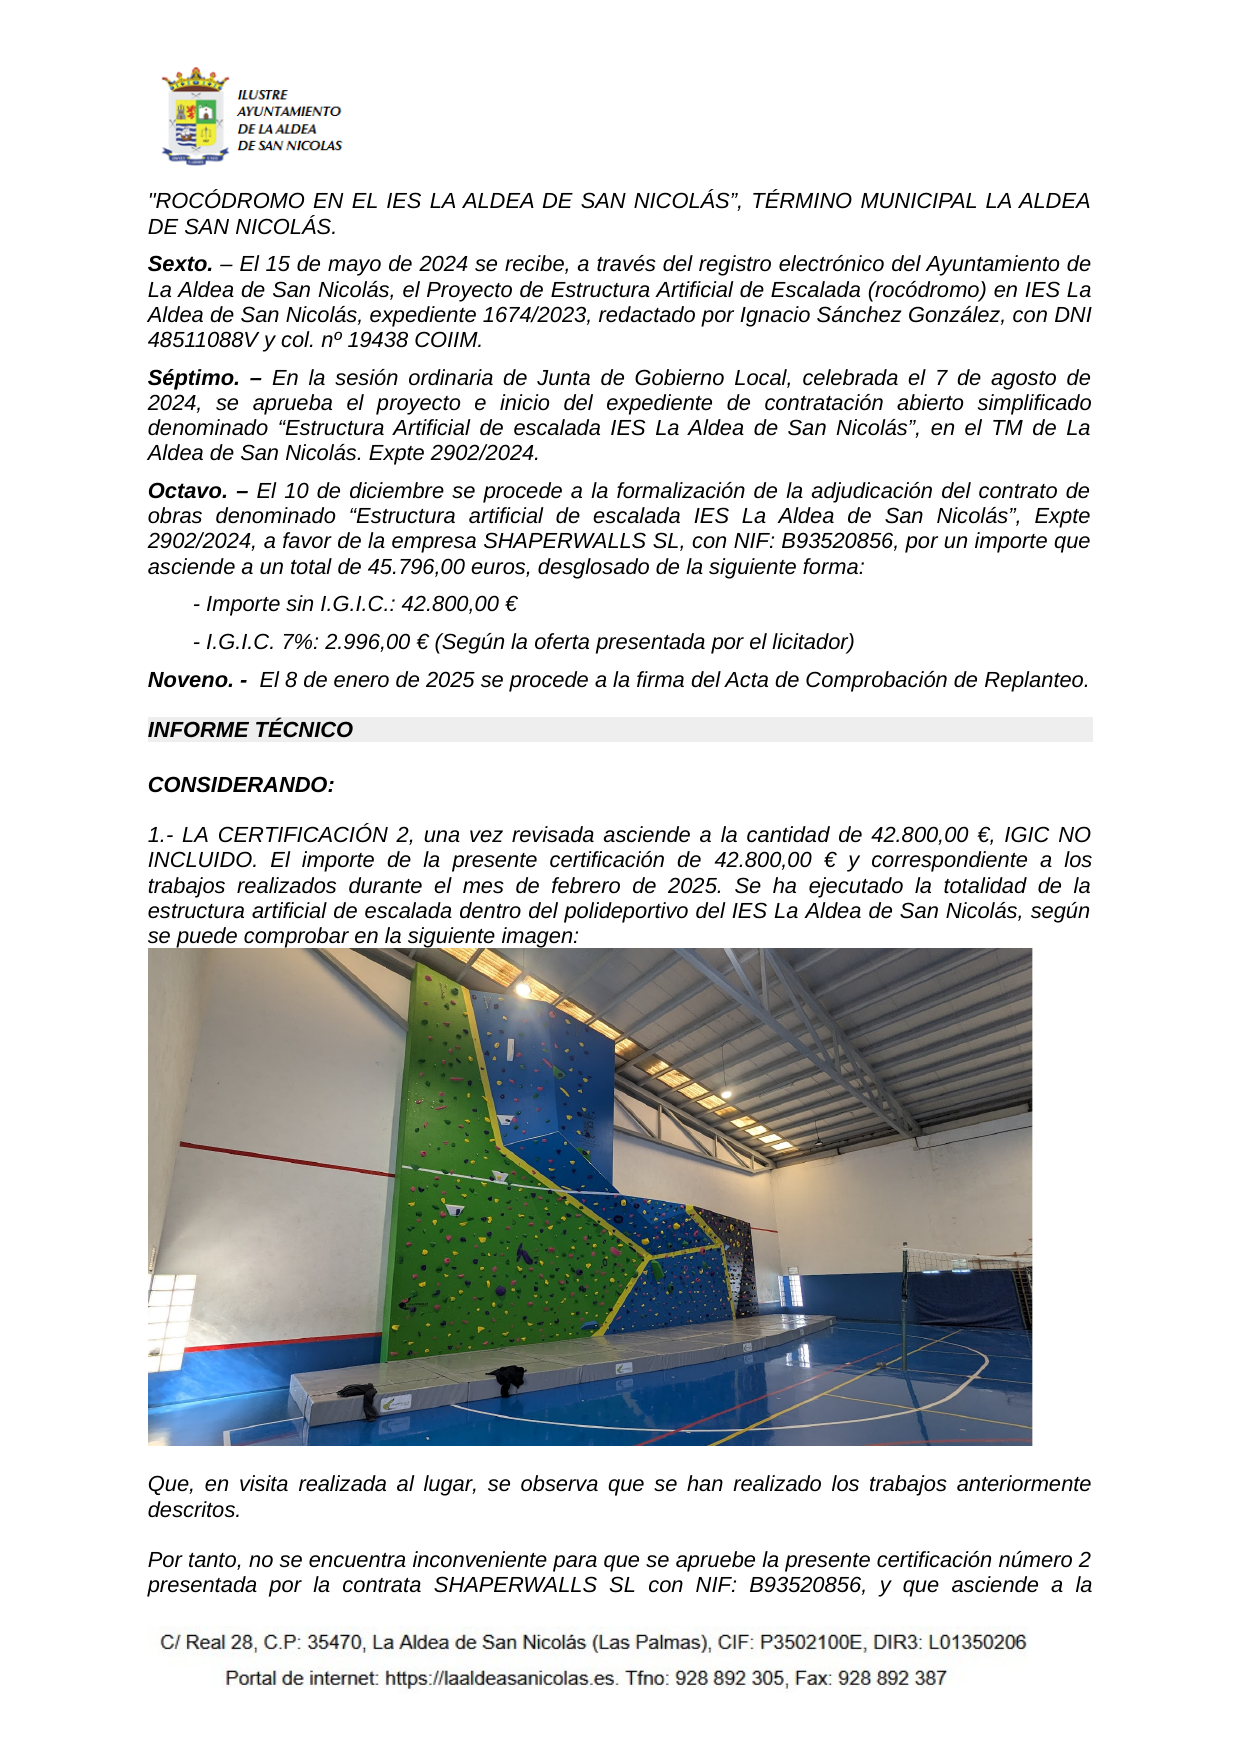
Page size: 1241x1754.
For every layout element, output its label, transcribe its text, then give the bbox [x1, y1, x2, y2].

text "ROCÓDROMO EN EL IES LA ALDEA DE SAN NICOLÁS”, TÉRMINO MUNICIPAL LA ALDEA DE SAN NICOLÁS. [148, 188, 1093, 239]
text Que, en visita realizada al lugar, se observa que se han realizado los trabajos anteriormente descritos. [148, 1471, 1093, 1522]
text Noveno. - El 8 de enero de 2025 se procede a la firma del Acta de Comprobación de Replanteo. [148, 667, 1093, 692]
text Séptimo. – En la sesión ordinaria de Junta de Gobierno Local, celebrada el 7 de agosto de 2024, se aprueba el proyecto e inicio del expediente de contratación abierto simplificado denominado “Estructura Artificial de escalada IES La Aldea de San Nicolás”, en el TM de La Aldea de San Nicolás. Expte 2902/2024. [148, 365, 1093, 466]
text Sexto. – El 15 de mayo de 2024 se recibe, a través del registro electrónico del Ayuntamiento de La Aldea de San Nicolás, el Proyecto de Estructura Artificial de Escalada (rocódromo) en IES La Aldea de San Nicolás, expediente 1674/2023, redactado por Ignacio Sánchez González, con DNI 48511088V y col. nº 19438 COIIM. [148, 251, 1093, 352]
text 1.- LA CERTIFICACIÓN 2, una vez revisada asciende a la cantidad de 42.800,00 €, IGIC NO INCLUIDO. El importe de la presente certificación de 42.800,00 € y correspondiente a los trabajos realizados durante el mes de febrero de 2025. Se ha ejecutado la totalidad de la estructura artificial de escalada dentro del polideportivo del IES La Aldea de San Nicolás, según se puede comprobar en la siguiente imagen: [148, 822, 1093, 948]
text Octavo. – El 10 de diciembre se procede a la formalización de la adjudicación del contrato de obras denominado “Estructura artificial de escalada IES La Aldea de San Nicolás”, Expte 2902/2024, a favor de la empresa SHAPERWALLS SL, con NIF: B93520856, por un importe que asciende a un total de 45.796,00 euros, desglosado de la siguiente forma: [148, 478, 1093, 579]
picture [148, 1626, 1034, 1694]
text - I.G.I.C. 7%: 2.996,00 € (Según la oferta presentada por el licitador) [148, 629, 1093, 654]
picture [148, 59, 358, 173]
picture [148, 948, 1032, 1446]
subtitle INFORME TÉCNICO [148, 717, 1093, 742]
text - Importe sin I.G.I.C.: 42.800,00 € [148, 591, 1093, 617]
text Por tanto, no se encuentra inconveniente para que se apruebe la presente certificación número 2 presentada por la contrata SHAPERWALLS SL con NIF: B93520856, y que asciende a la [148, 1547, 1093, 1597]
text CONSIDERANDO: [148, 772, 1093, 797]
